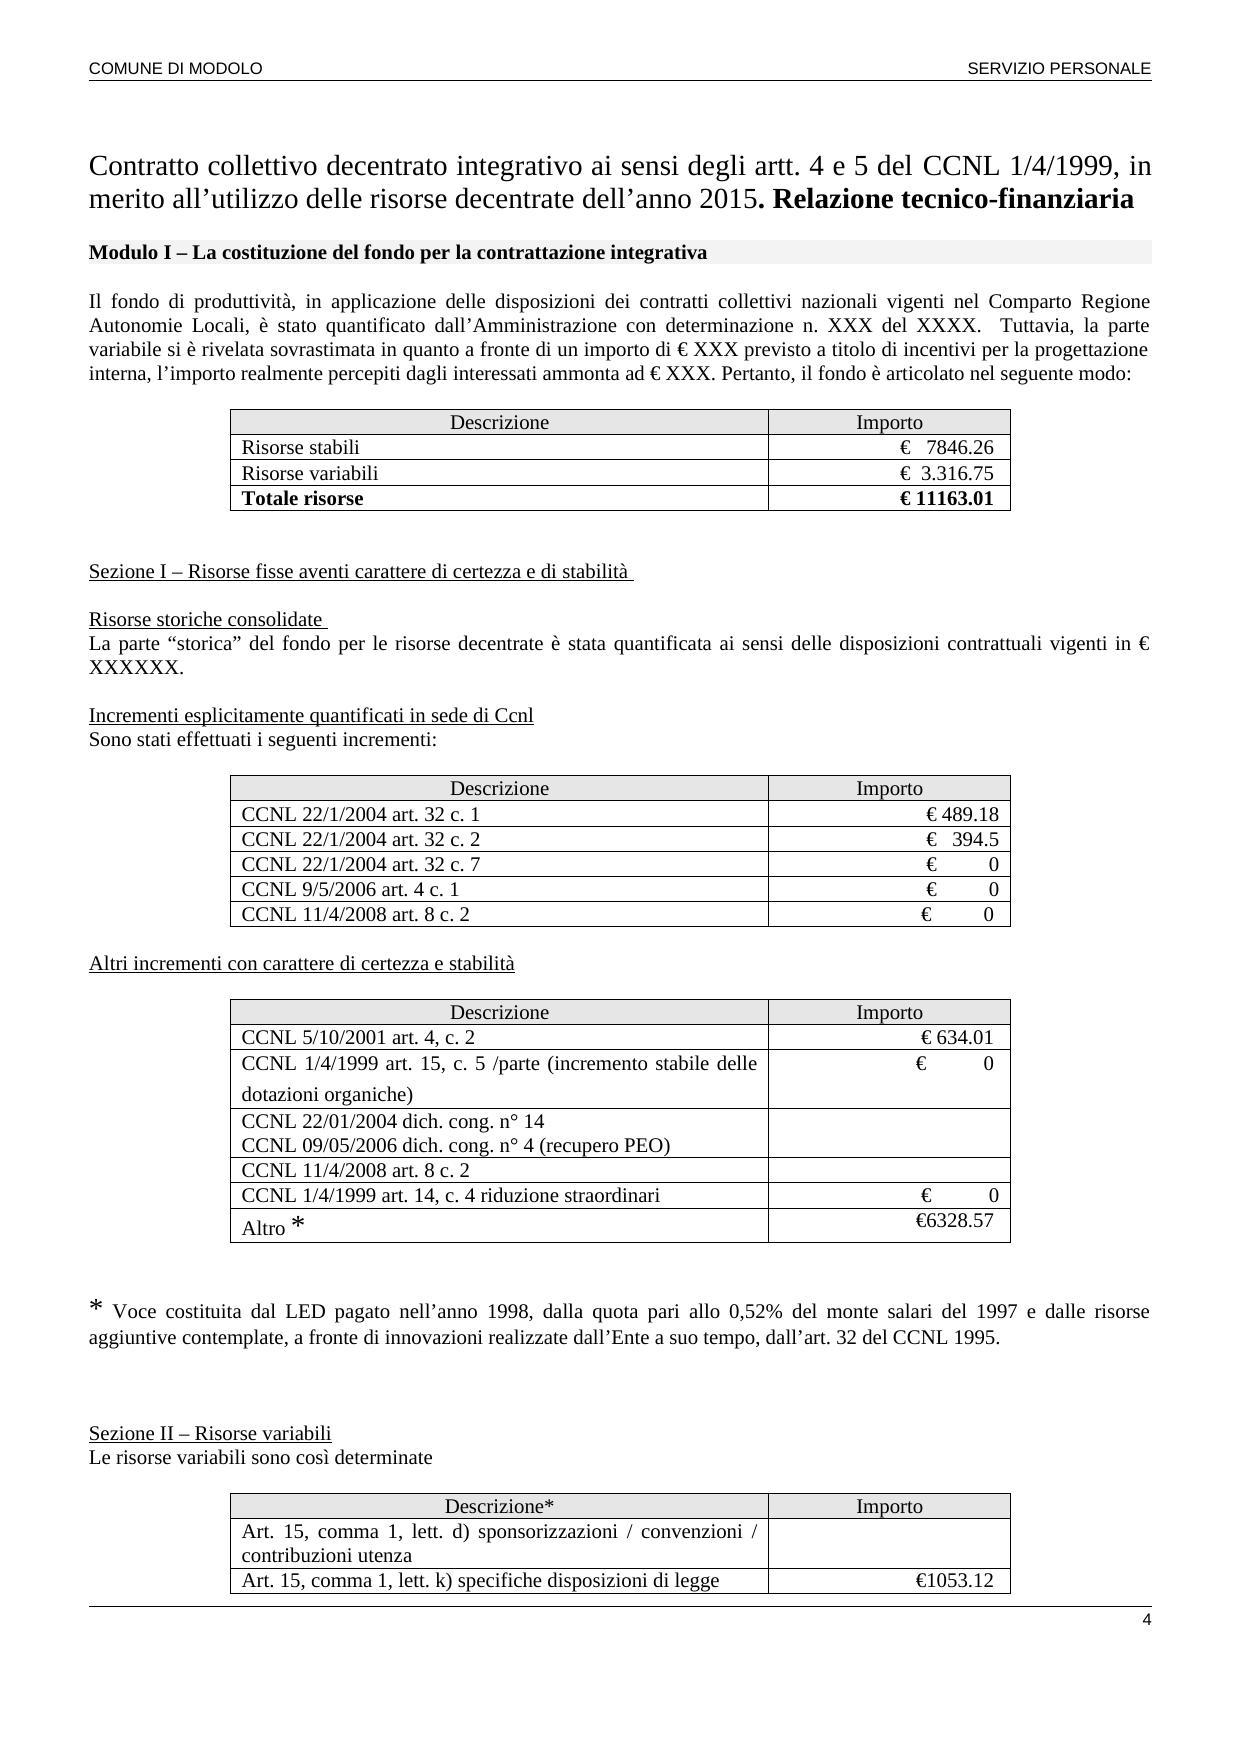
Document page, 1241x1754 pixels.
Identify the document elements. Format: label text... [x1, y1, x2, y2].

text Risorse storiche consolidate [89, 607, 1152, 631]
table_header Importo [769, 776, 1010, 800]
table_cell €1053.12 [769, 1569, 1010, 1592]
table_cell [769, 1519, 1010, 1567]
table_cell Altro * [231, 1209, 768, 1242]
text Le risorse variabili sono così determinate [89, 1445, 1152, 1469]
text Contratto collettivo decentrato integrativo ai sensi degli artt. 4 e 5 del CCNL 1/4/1999, in merito all’utilizzo delle risorse decentrate dell’anno 2015. Relazione tecnico-finanziaria [89, 148, 1152, 215]
table_header Importo [769, 410, 1010, 434]
table_header Importo [769, 1494, 1010, 1518]
table_cell € 0 [769, 852, 1010, 876]
table_cell € 0 [769, 1183, 1010, 1207]
table_cell CCNL 11/4/2008 art. 8 c. 2 [231, 902, 768, 926]
table_cell € 11163.01 [769, 486, 1010, 509]
table_cell Art. 15, comma 1, lett. d) sponsorizzazioni / convenzioni / contribuzioni utenza [231, 1519, 768, 1567]
text Sezione II – Risorse variabili [89, 1421, 1152, 1445]
table_cell CCNL 1/4/1999 art. 15, c. 5 /parte (incremento stabile delle dotazioni organiche) [231, 1050, 768, 1108]
table_cell € 489.18 [769, 801, 1010, 826]
table_cell € 7846.26 [769, 435, 1010, 459]
table_cell CCNL 22/1/2004 art. 32 c. 7 [231, 852, 768, 876]
table_cell € 0 [769, 1050, 1010, 1108]
table_cell €6328.57 [769, 1209, 1010, 1242]
text La parte “storica” del fondo per le risorse decentrate è stata quantificata ai sensi delle disposizioni contrattuali vigenti in € XXXXXX. [89, 631, 1152, 679]
text Il fondo di produttività, in applicazione delle disposizioni dei contratti collettivi nazionali vigenti nel Comparto Regione Autonomie Locali, è stato quantificato dall’Amministrazione con determinazione n. XXX del XXXX. Tuttavia, la parte variabile si è rivelata sovrastimata in quanto a fronte di un importo di € XXX previsto a titolo di incentivi per la progettazione interna, l’importo realmente percepiti dagli interessati ammonta ad € XXX. Pertanto, il fondo è articolato nel seguente modo: [89, 289, 1152, 385]
table_cell Totale risorse [231, 486, 768, 509]
table_cell CCNL 22/01/2004 dich. cong. n° 14 CCNL 09/05/2006 dich. cong. n° 4 (recupero PEO) [231, 1109, 768, 1157]
table_cell [769, 1109, 1010, 1157]
table_cell CCNL 22/1/2004 art. 32 c. 2 [231, 827, 768, 851]
table_cell € 0 [769, 877, 1010, 901]
text Sono stati effettuati i seguenti incrementi: [89, 727, 1152, 751]
table_header Importo [769, 1000, 1010, 1024]
table_header Descrizione [231, 1000, 768, 1024]
text * Voce costituita dal LED pagato nell’anno 1998, dalla quota pari allo 0,52% del monte salari del 1997 e dalle risorse aggiuntive contemplate, a fronte di innovazioni realizzate dall’Ente a suo tempo, dall’art. 32 del CCNL 1995. [89, 1291, 1152, 1349]
table_cell € 3.316.75 [769, 460, 1010, 484]
table_cell CCNL 22/1/2004 art. 32 c. 1 [231, 801, 768, 826]
text Altri incrementi con carattere di certezza e stabilità [89, 951, 1152, 975]
table_cell Art. 15, comma 1, lett. k) specifiche disposizioni di legge [231, 1569, 768, 1592]
table_cell € 0 [769, 902, 1010, 926]
table_header Descrizione [231, 776, 768, 800]
text Sezione I – Risorse fisse aventi carattere di certezza e di stabilità [89, 559, 1152, 583]
table_cell CCNL 1/4/1999 art. 14, c. 4 riduzione straordinari [231, 1183, 768, 1207]
table_cell CCNL 5/10/2001 art. 4, c. 2 [231, 1025, 768, 1049]
text Incrementi esplicitamente quantificati in sede di Ccnl [89, 703, 1152, 727]
table_cell [769, 1158, 1010, 1182]
table_cell Risorse stabili [231, 435, 768, 459]
table_cell Risorse variabili [231, 460, 768, 484]
text Modulo I – La costituzione del fondo per la contrattazione integrativa [89, 240, 1152, 264]
table_header Descrizione [231, 410, 768, 434]
table_cell € 394.5 [769, 827, 1010, 851]
table_header Descrizione* [231, 1494, 768, 1518]
table_cell € 634.01 [769, 1025, 1010, 1049]
table_cell CCNL 11/4/2008 art. 8 c. 2 [231, 1158, 768, 1182]
table_cell CCNL 9/5/2006 art. 4 c. 1 [231, 877, 768, 901]
